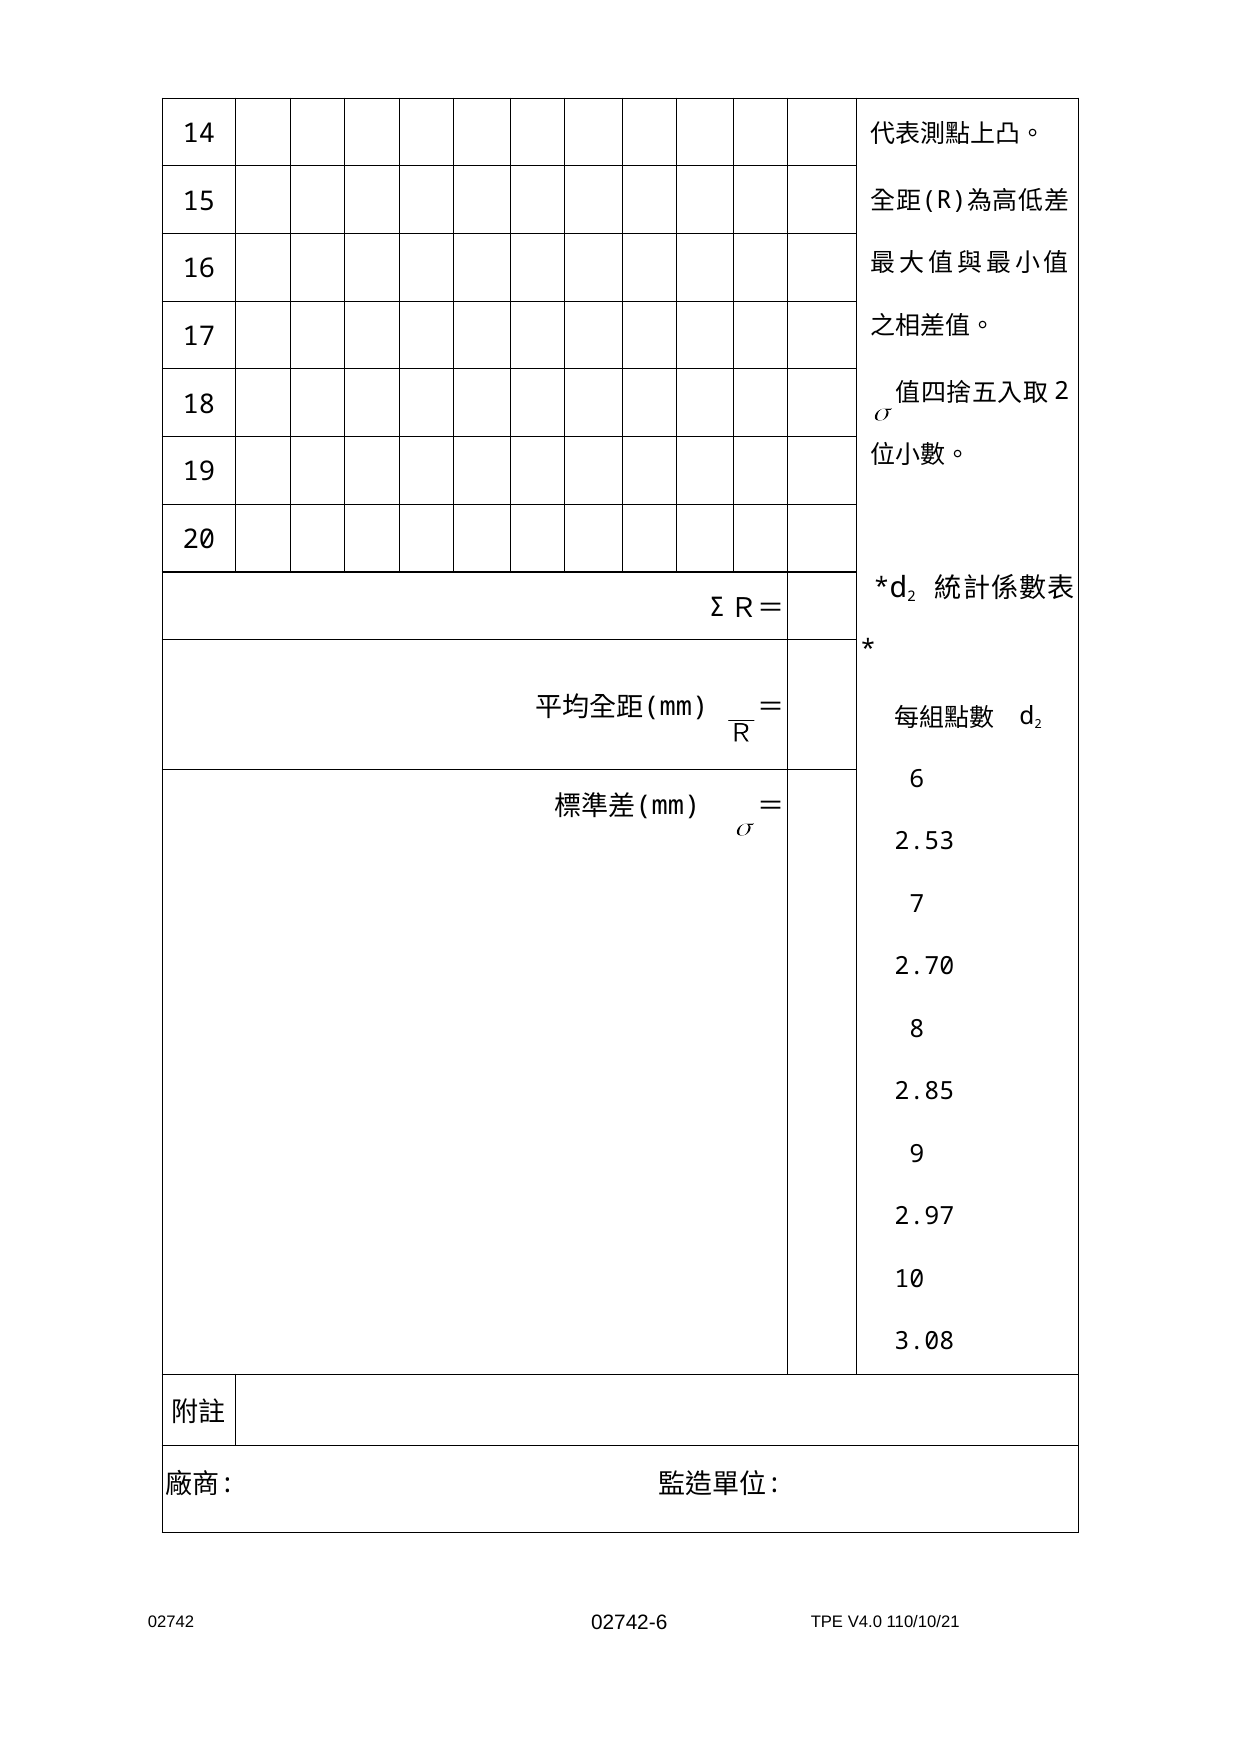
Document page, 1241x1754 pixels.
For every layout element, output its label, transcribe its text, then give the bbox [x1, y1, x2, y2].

table_cell 附註 [163, 1375, 235, 1445]
table_cell [623, 166, 676, 233]
table_cell [511, 437, 564, 504]
table_cell 19 [163, 437, 235, 504]
table_cell [677, 437, 733, 504]
table_cell [400, 166, 453, 233]
table_cell [511, 234, 564, 301]
table_cell [788, 369, 856, 436]
table_cell [454, 437, 510, 504]
table_cell 14 [163, 99, 235, 165]
table_cell 代表測點上凸。 全距(R)為高低差最大值與最小值之相差值。 值四捨五入取2位小數。 *d2 統計係數表* 每組點數 d2 6 2.53 7 2.70 8 2.85 9 2.97 10 3.08 [857, 99, 1078, 1373]
table_cell [565, 99, 622, 165]
table_cell [454, 302, 510, 368]
table_cell 17 [163, 302, 235, 368]
table_cell [623, 437, 676, 504]
table_cell 平均全距(mm) ＝ [163, 640, 787, 769]
table_cell [236, 234, 290, 301]
table_cell [677, 99, 733, 165]
table_cell [291, 166, 344, 233]
table_cell [788, 302, 856, 368]
table_cell [734, 369, 787, 436]
table_cell [291, 505, 344, 571]
table_cell [788, 166, 856, 233]
table_cell [454, 234, 510, 301]
table_cell [623, 369, 676, 436]
table_cell [677, 505, 733, 571]
table_cell [511, 166, 564, 233]
table_cell [788, 640, 856, 769]
table_cell [400, 302, 453, 368]
table_cell [788, 234, 856, 301]
table_cell [400, 369, 453, 436]
table_cell [236, 1375, 1078, 1445]
table_cell [623, 234, 676, 301]
table_cell [400, 234, 453, 301]
table_cell [623, 99, 676, 165]
table_cell [454, 369, 510, 436]
table_cell [345, 437, 399, 504]
table_cell [677, 234, 733, 301]
table_cell [788, 99, 856, 165]
table_cell [565, 166, 622, 233]
table_cell [788, 573, 856, 639]
table_cell [734, 234, 787, 301]
table_cell [788, 505, 856, 571]
table_cell [511, 302, 564, 368]
table_cell 18 [163, 369, 235, 436]
table_cell [291, 99, 344, 165]
table_cell [565, 234, 622, 301]
table_cell [236, 505, 290, 571]
table_cell [565, 302, 622, 368]
table_cell [345, 302, 399, 368]
table_cell [677, 369, 733, 436]
table_cell [454, 99, 510, 165]
table_cell [236, 99, 290, 165]
table_cell [734, 302, 787, 368]
table_cell [291, 369, 344, 436]
table_cell [345, 505, 399, 571]
table_cell [236, 166, 290, 233]
table_cell [345, 166, 399, 233]
table_cell [788, 437, 856, 504]
table_cell [291, 302, 344, 368]
table_cell [511, 505, 564, 571]
table_cell [734, 99, 787, 165]
table_cell [788, 770, 856, 1373]
table_cell [623, 302, 676, 368]
table_cell [345, 234, 399, 301]
table_cell [511, 99, 564, 165]
table_cell 15 [163, 166, 235, 233]
table_cell [454, 505, 510, 571]
table_cell [400, 437, 453, 504]
table_cell [565, 369, 622, 436]
table_cell 16 [163, 234, 235, 301]
table_cell [734, 437, 787, 504]
table_cell [236, 302, 290, 368]
table_cell [677, 302, 733, 368]
table_cell [291, 234, 344, 301]
table_cell ΣＲ＝ [163, 573, 787, 639]
table_cell 標準差(mm) ＝ [163, 770, 787, 1373]
table_cell 廠商: 監造單位: [163, 1446, 1078, 1532]
table_cell [565, 505, 622, 571]
table_cell [677, 166, 733, 233]
table_cell [454, 166, 510, 233]
table_cell [734, 166, 787, 233]
table_cell [345, 99, 399, 165]
table_cell [734, 505, 787, 571]
table_cell [236, 437, 290, 504]
table_cell [623, 505, 676, 571]
table_cell [400, 99, 453, 165]
table_cell [236, 369, 290, 436]
table_cell [291, 437, 344, 504]
table_cell [565, 437, 622, 504]
table_cell [345, 369, 399, 436]
table_cell [511, 369, 564, 436]
table_cell 20 [163, 505, 235, 571]
table_cell [400, 505, 453, 571]
